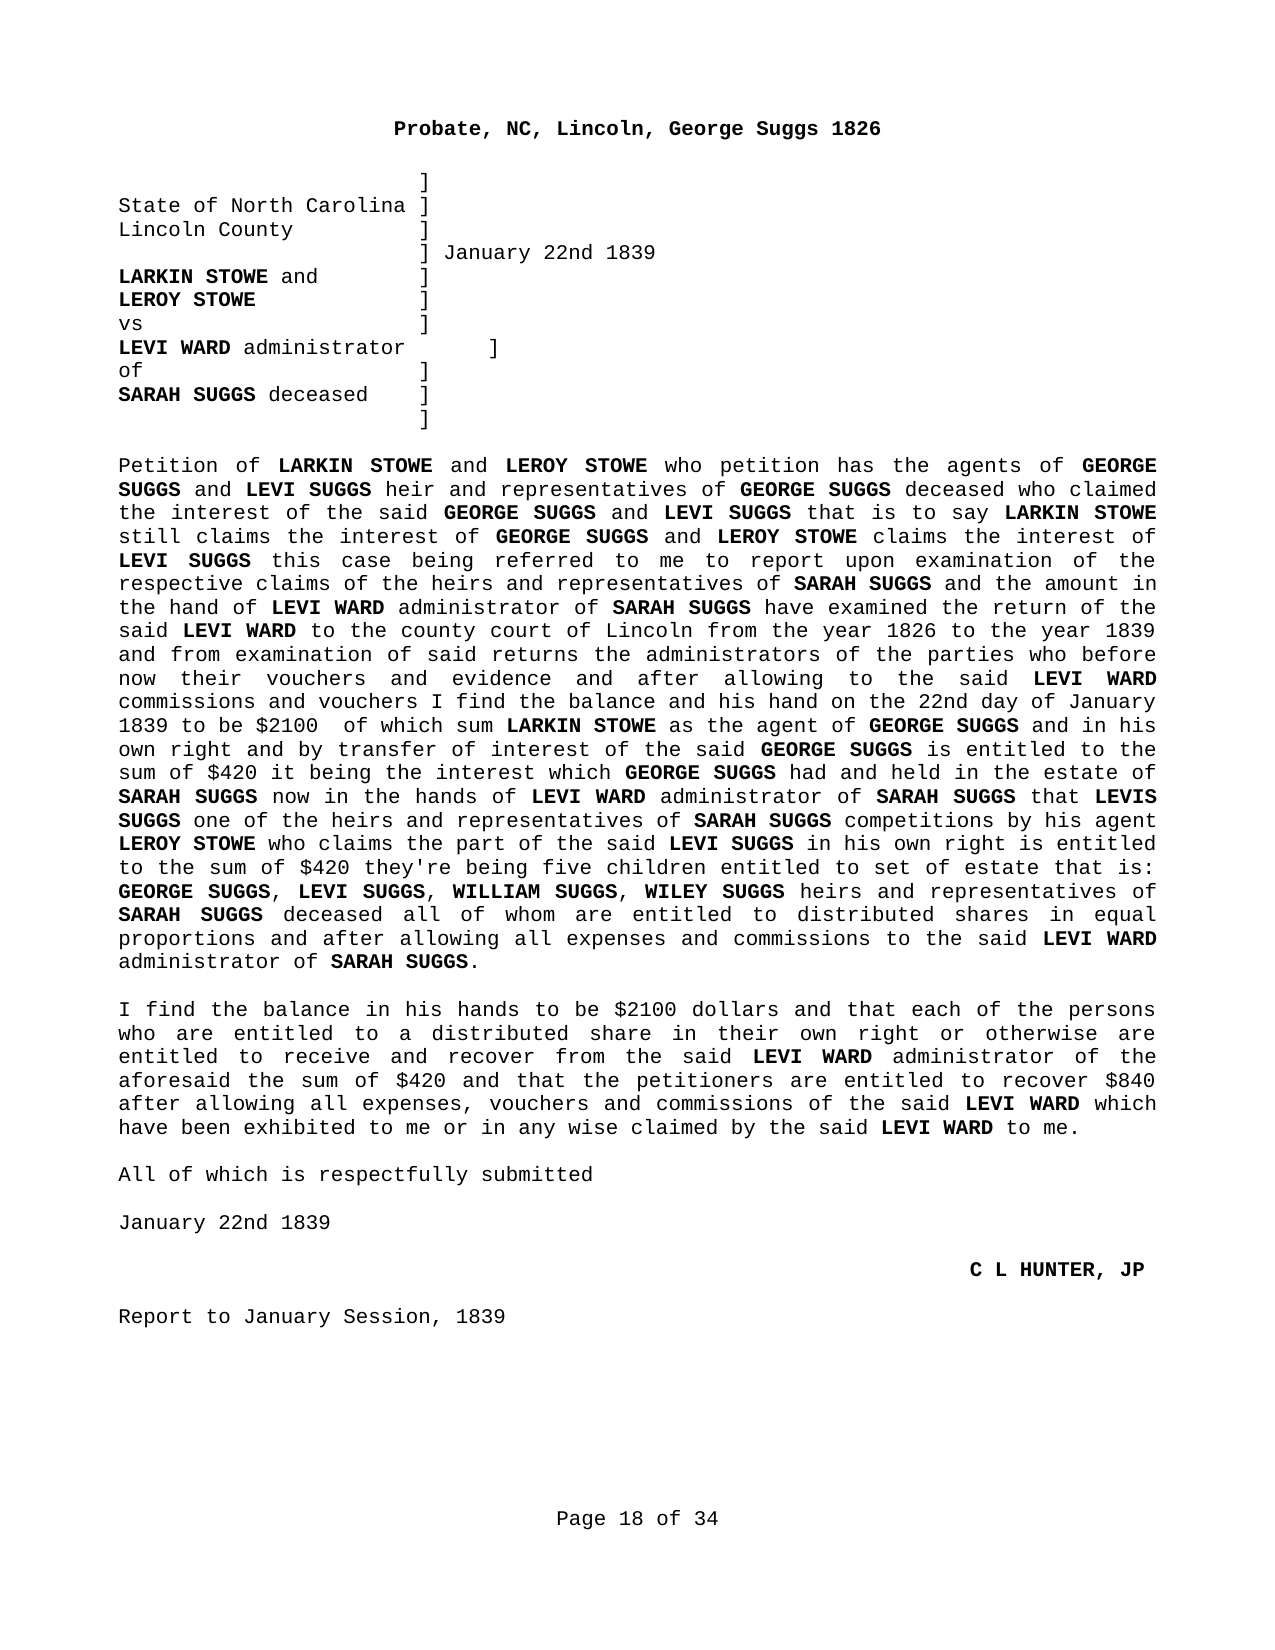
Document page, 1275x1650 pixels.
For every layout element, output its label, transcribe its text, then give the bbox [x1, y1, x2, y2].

text ] [118, 171, 1157, 195]
text Petition of LARKIN STOWE and LEROY STOWE who petition has the agents of GEORGE SUGGS and LEVI SUGGS heir and representatives of GEORGE SUGGS deceased who claimed the interest of the said GEORGE SUGGS and LEVI SUGGS that is to say LARKIN STOWE still claims the interest of GEORGE SUGGS and LEROY STOWE claims the interest of LEVI SUGGS this case being referred to me to report upon examination of the respective claims of the heirs and representatives of SARAH SUGGS and the amount in the hand of LEVI WARD administrator of SARAH SUGGS have examined the return of the said LEVI WARD to the county court of Lincoln from the year 1826 to the year 1839 and from examination of said returns the administrators of the parties who before now their vouchers and evidence and after allowing to the said LEVI WARD commissions and vouchers I find the balance and his hand on the 22nd day of January 1839 to be $2100 of which sum LARKIN STOWE as the agent of GEORGE SUGGS and in his own right and by transfer of interest of the said GEORGE SUGGS is entitled to the sum of $420 it being the interest which GEORGE SUGGS had and held in the estate of SARAH SUGGS now in the hands of LEVI WARD administrator of SARAH SUGGS that LEVIS SUGGS one of the heirs and representatives of SARAH SUGGS competitions by his agent LEROY STOWE who claims the part of the said LEVI SUGGS in his own right is entitled to the sum of $420 they're being five children entitled to set of estate that is: GEORGE SUGGS, LEVI SUGGS, WILLIAM SUGGS, WILEY SUGGS heirs and representatives of SARAH SUGGS deceased all of whom are entitled to distributed shares in equal proportions and after allowing all expenses and commissions to the said LEVI WARD administrator of SARAH SUGGS. [118, 455, 1157, 975]
text vs ] [118, 313, 1157, 337]
text Lincoln County ] [118, 218, 1157, 242]
text C L HUNTER, JP [118, 1259, 1157, 1283]
text LEROY STOWE ] [118, 289, 1157, 313]
text All of which is respectfully submitted [118, 1164, 1157, 1188]
text Report to January Session, 1839 [118, 1306, 1157, 1330]
text LEVI WARD administrator ] [118, 337, 1157, 360]
text State of North Carolina ] [118, 195, 1157, 218]
text LARKIN STOWE and ] [118, 266, 1157, 289]
text of ] [118, 360, 1157, 384]
text ] [118, 408, 1157, 431]
text January 22nd 1839 [118, 1212, 1157, 1235]
text ] January 22nd 1839 [118, 242, 1157, 266]
text SARAH SUGGS deceased ] [118, 384, 1157, 408]
text I find the balance in his hands to be $2100 dollars and that each of the persons who are entitled to a distributed share in their own right or otherwise are entitled to receive and recover from the said LEVI WARD administrator of the aforesaid the sum of $420 and that the petitioners are entitled to recover $840 after allowing all expenses, vouchers and commissions of the said LEVI WARD which have been exhibited to me or in any wise claimed by the said LEVI WARD to me. [118, 999, 1157, 1141]
